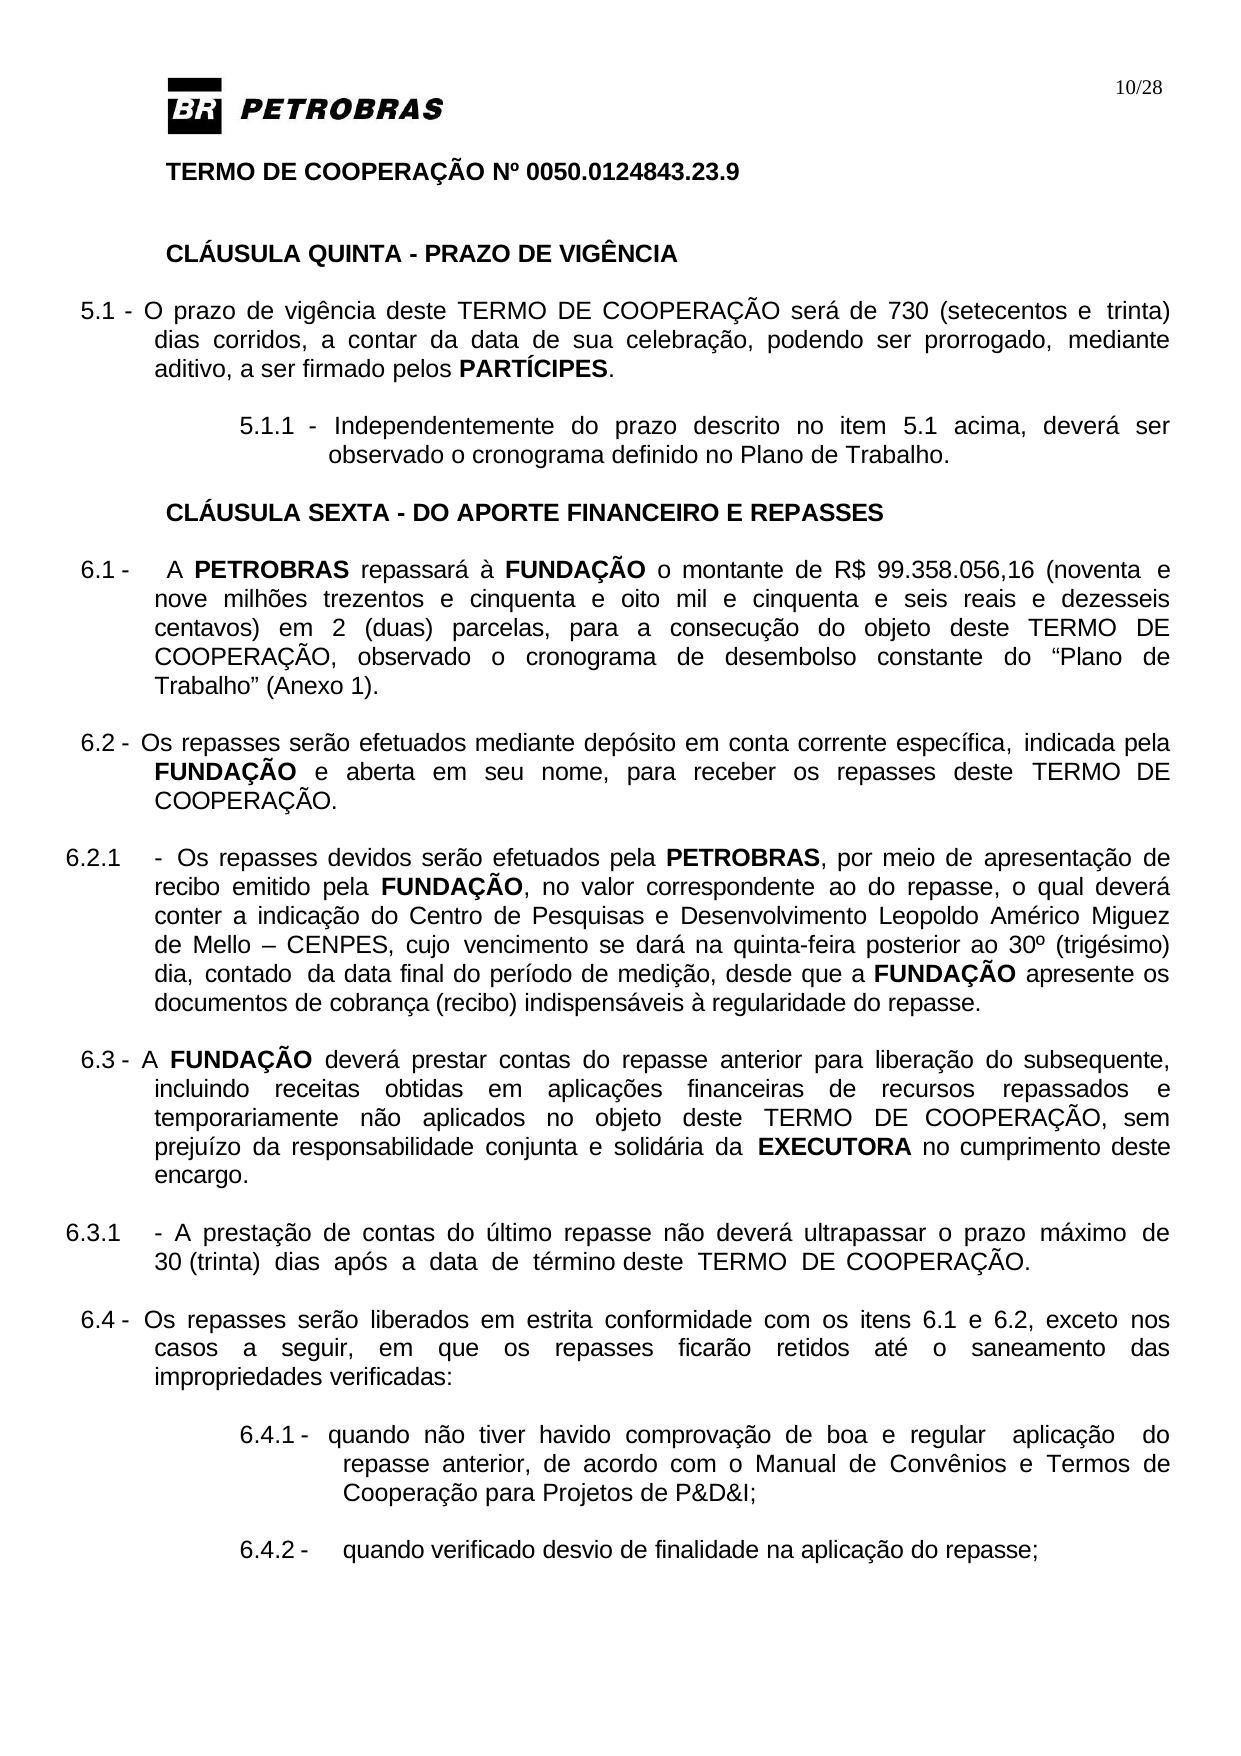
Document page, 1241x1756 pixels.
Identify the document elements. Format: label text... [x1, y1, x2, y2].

list - Os repasses serão liberados em estrita conformidade com os itens 6.1 e 6.2, exceto nos casos a seguir, em que os repasses ficarão retidos até o saneamento das impropriedades verificadas: [80, 1304, 1171, 1391]
subtitle TERMO DE COOPERAÇÃO Nº 0050.0124843.23.9 [166, 157, 1182, 186]
text 5.1.1 - Independentemente do prazo descrito no item 5.1 acima, deverá ser observado o cronograma definido no Plano de Trabalho. [239, 411, 1171, 469]
list - A PETROBRAS repassará à FUNDAÇÃO o montante de R$ 99.358.056,16 (noventa e nove milhões trezentos e cinquenta e oito mil e cinquenta e seis reais e dezesseis centavos) em 2 (duas) parcelas, para a consecução do objeto deste TERMO DE COOPERAÇÃO, observado o cronograma de desembolso constante do “Plano de Trabalho” (Anexo 1). [80, 555, 1171, 699]
text CLÁUSULA QUINTA - PRAZO DE VIGÊNCIA [166, 239, 1182, 267]
list - Os repasses serão efetuados mediante depósito em conta corrente específica, indicada pela FUNDAÇÃO e aberta em seu nome, para receber os repasses deste TERMO DE COOPERAÇÃO. [80, 728, 1171, 814]
subtitle CLÁUSULA SEXTA - DO APORTE FINANCEIRO E REPASSES [166, 498, 1182, 527]
list - A prestação de contas do último repasse não deverá ultrapassar o prazo máximo de 30 (trinta) dias após a data de término deste TERMO DE COOPERAÇÃO. [65, 1218, 1171, 1276]
list - Os repasses devidos serão efetuados pela PETROBRAS, por meio de apresentação de recibo emitido pela FUNDAÇÃO, no valor correspondente ao do repasse, o qual deverá conter a indicação do Centro de Pesquisas e Desenvolvimento Leopoldo Américo Miguez de Mello – CENPES, cujo vencimento se dará na quinta-feira posterior ao 30º (trigésimo) dia, contado da data final do período de medição, desde que a FUNDAÇÃO apresente os documentos de cobrança (recibo) indispensáveis à regularidade do repasse. [65, 843, 1171, 1016]
text 5.1 - O prazo de vigência deste TERMO DE COOPERAÇÃO será de 730 (setecentos e trinta) dias corridos, a contar da data de sua celebração, podendo ser prorrogado, mediante aditivo, a ser firmado pelos PARTÍCIPES. [80, 296, 1170, 383]
list - quando verificado desvio de finalidade na aplicação do repasse; [239, 1535, 1182, 1564]
list - A FUNDAÇÃO deverá prestar contas do repasse anterior para liberação do subsequente, incluindo receitas obtidas em aplicações financeiras de recursos repassados e temporariamente não aplicados no objeto deste TERMO DE COOPERAÇÃO, sem prejuízo da responsabilidade conjunta e solidária da EXECUTORA no cumprimento deste encargo. [80, 1045, 1171, 1189]
list - quando não tiver havido comprovação de boa e regular aplicação do repasse anterior, de acordo com o Manual de Convênios e Termos de Cooperação para Projetos de P&D&I; [239, 1420, 1171, 1506]
